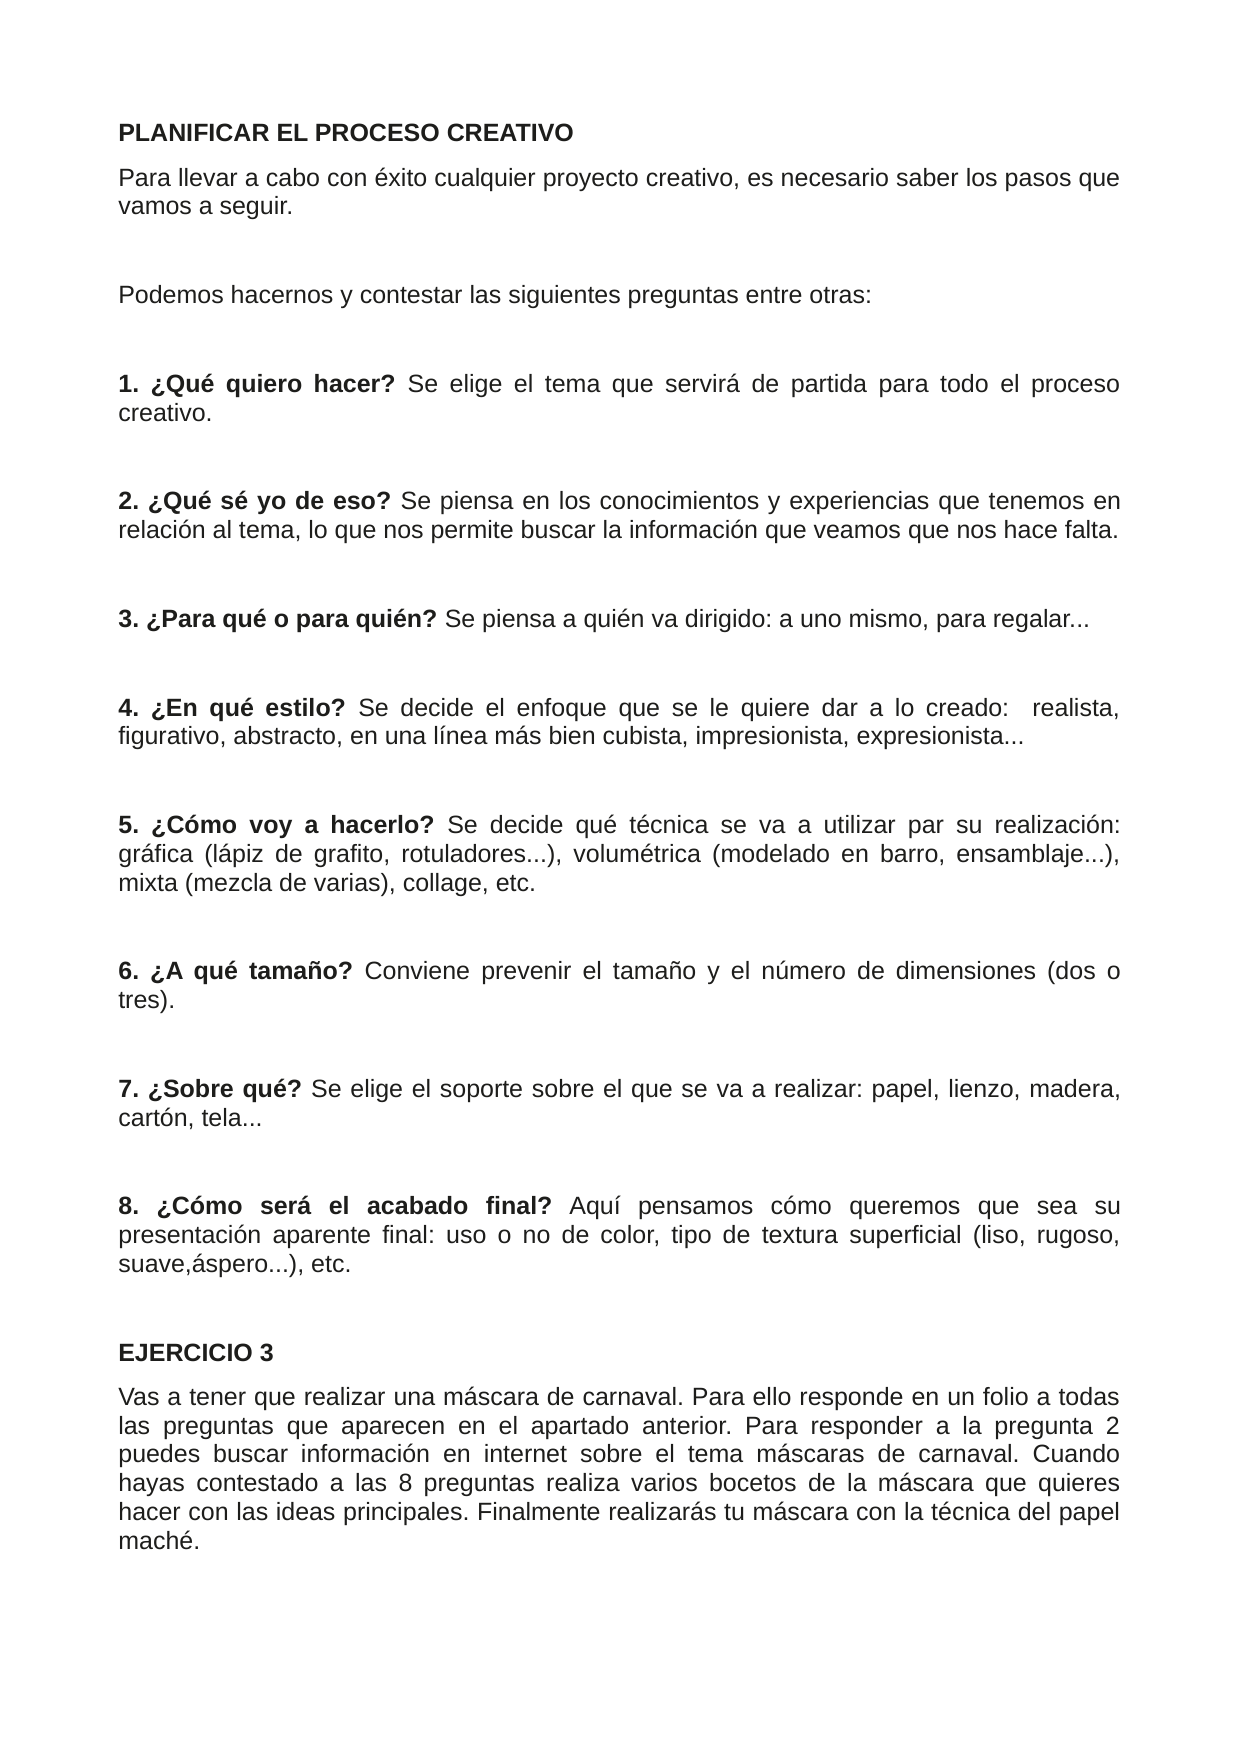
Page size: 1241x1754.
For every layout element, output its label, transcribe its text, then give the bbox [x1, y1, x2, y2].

text 5. ¿Cómo voy a hacerlo? Se decide qué técnica se va a utilizar par su realización: gráfica (lápiz de grafito, rotuladores...), volumétrica (modelado en barro, ensamblaje...), mixta (mezcla de varias), collage, etc. [118, 810, 1122, 896]
text 3. ¿Para qué o para quién? Se piensa a quién va dirigido: a uno mismo, para regalar... [118, 604, 1122, 632]
text 1. ¿Qué quiero hacer? Se elige el tema que servirá de partida para todo el proceso creativo. [118, 369, 1122, 426]
text PLANIFICAR EL PROCESO CREATIVO [118, 118, 1122, 147]
text Para llevar a cabo con éxito cualquier proyecto creativo, es necesario saber los pasos que vamos a seguir. [118, 162, 1122, 220]
text Podemos hacernos y contestar las siguientes preguntas entre otras: [118, 280, 1122, 309]
text 4. ¿En qué estilo? Se decide el enfoque que se le quiere dar a lo creado: realista, figurativo, abstracto, en una línea más bien cubista, impresionista, expresionista... [118, 692, 1122, 750]
text 7. ¿Sobre qué? Se elige el soporte sobre el que se va a realizar: papel, lienzo, madera, cartón, tela... [118, 1074, 1122, 1131]
text Vas a tener que realizar una máscara de carnaval. Para ello responde en un folio a todas las preguntas que aparecen en el apartado anterior. Para responder a la pregunta 2 puedes buscar información en internet sobre el tema máscaras de carnaval. Cuando hayas contestado a las 8 preguntas realiza varios bocetos de la máscara que quieres hacer con las ideas principales. Finalmente realizarás tu máscara con la técnica del papel maché. [118, 1382, 1122, 1554]
text 6. ¿A qué tamaño? Conviene prevenir el tamaño y el número de dimensiones (dos o tres). [118, 956, 1122, 1014]
text 2. ¿Qué sé yo de eso? Se piensa en los conocimientos y experiencias que tenemos en relación al tema, lo que nos permite buscar la información que veamos que nos hace falta. [118, 486, 1122, 544]
text 8. ¿Cómo será el acabado final? Aquí pensamos cómo queremos que sea su presentación aparente final: uso o no de color, tipo de textura superficial (liso, rugoso, suave,áspero...), etc. [118, 1191, 1122, 1277]
text EJERCICIO 3 [118, 1337, 1122, 1366]
